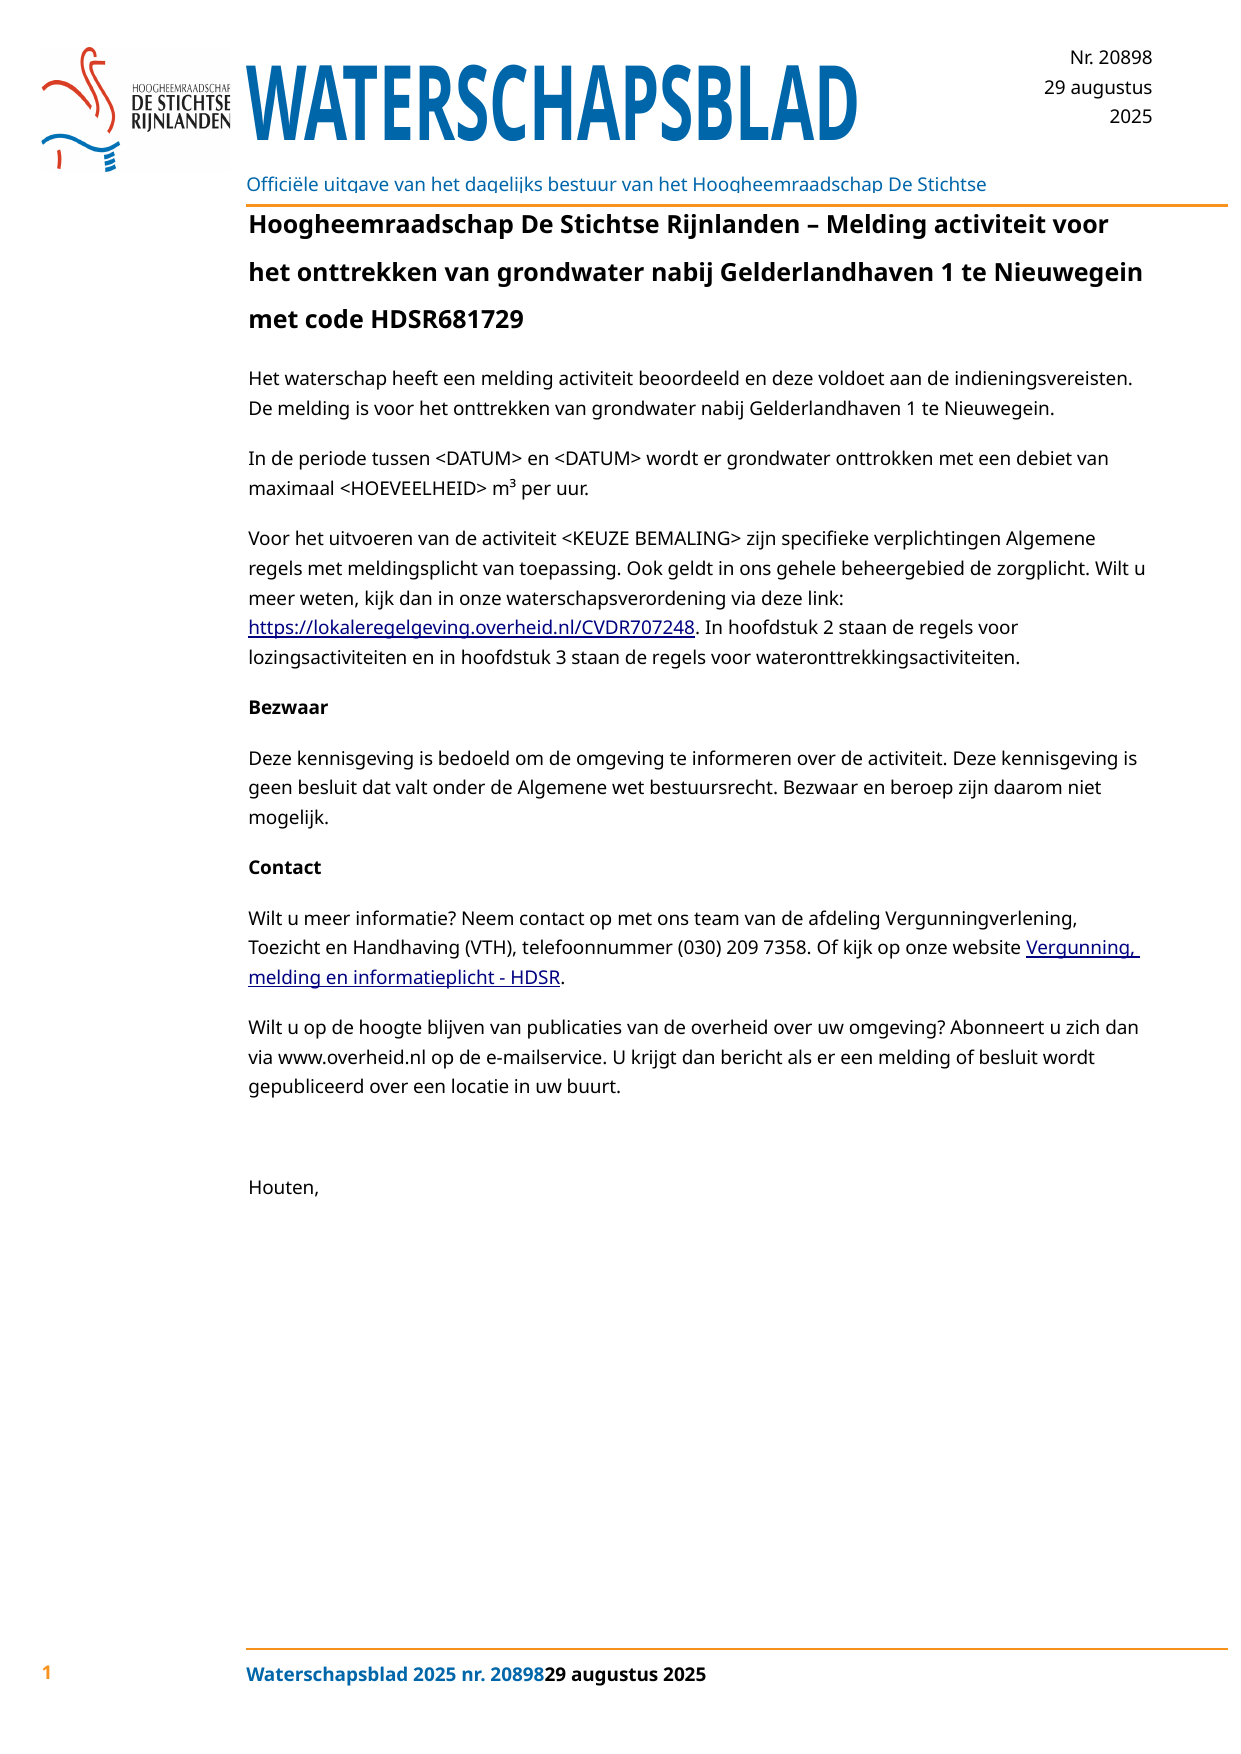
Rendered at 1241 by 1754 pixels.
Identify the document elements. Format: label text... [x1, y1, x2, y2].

text Voor het uitvoeren van de activiteit <KEUZE BEMALING> zijn specifieke verplichtingen Algemene regels met meldingsplicht van toepassing. Ook geldt in ons gehele beheergebied de zorgplicht. Wilt u meer weten, kijk dan in onze waterschapsverordening via deze link: https://lokaleregelgeving.overheid.nl/CVDR707248. In hoofdstuk 2 staan de regels voor lozingsactiviteiten en in hoofdstuk 3 staan de regels voor wateronttrekkingsactiviteiten. [248, 526, 1152, 669]
text Houten, [248, 1174, 1152, 1200]
text Bezwaar [248, 694, 1152, 720]
text Het waterschap heeft een melding activiteit beoordeeld en deze voldoet aan de indieningsvereisten. De melding is voor het onttrekken van grondwater nabij Gelderlandhaven 1 te Nieuwegein. [248, 366, 1152, 421]
picture [41, 47, 231, 172]
text Wilt u op de hoogte blijven van publicaties van de overheid over uw omgeving? Abonneert u zich dan via www.overheid.nl op de e-mailservice. U krijgt dan bericht als er een melding of besluit wordt gepubliceerd over een locatie in uw buurt. [248, 1014, 1152, 1099]
text Wilt u meer informatie? Neem contact op met ons team van de afdeling Vergunningverlening, Toezicht en Handhaving (VTH), telefoonnummer (030) 209 7358. Of kijk op onze website Vergunning, melding en informatieplicht - HDSR. [248, 905, 1152, 989]
text In de periode tussen <DATUM> en <DATUM> wordt er grondwater onttrokken met een debiet van maximaal <HOEVEELHEID> m³ per uur. [248, 446, 1152, 501]
text Hoogheemraadschap De Stichtse Rijnlanden – Melding activiteit voor het onttrekken van grondwater nabij Gelderlandhaven 1 te Nieuwegein met code HDSR681729 [248, 207, 1152, 336]
text Deze kennisgeving is bedoeld om de omgeving te informeren over de activiteit. Deze kennisgeving is geen besluit dat valt onder de Algemene wet bestuursrecht. Bezwaar en beroep zijn daarom niet mogelijk. [248, 745, 1152, 829]
text Contact [248, 854, 1152, 880]
